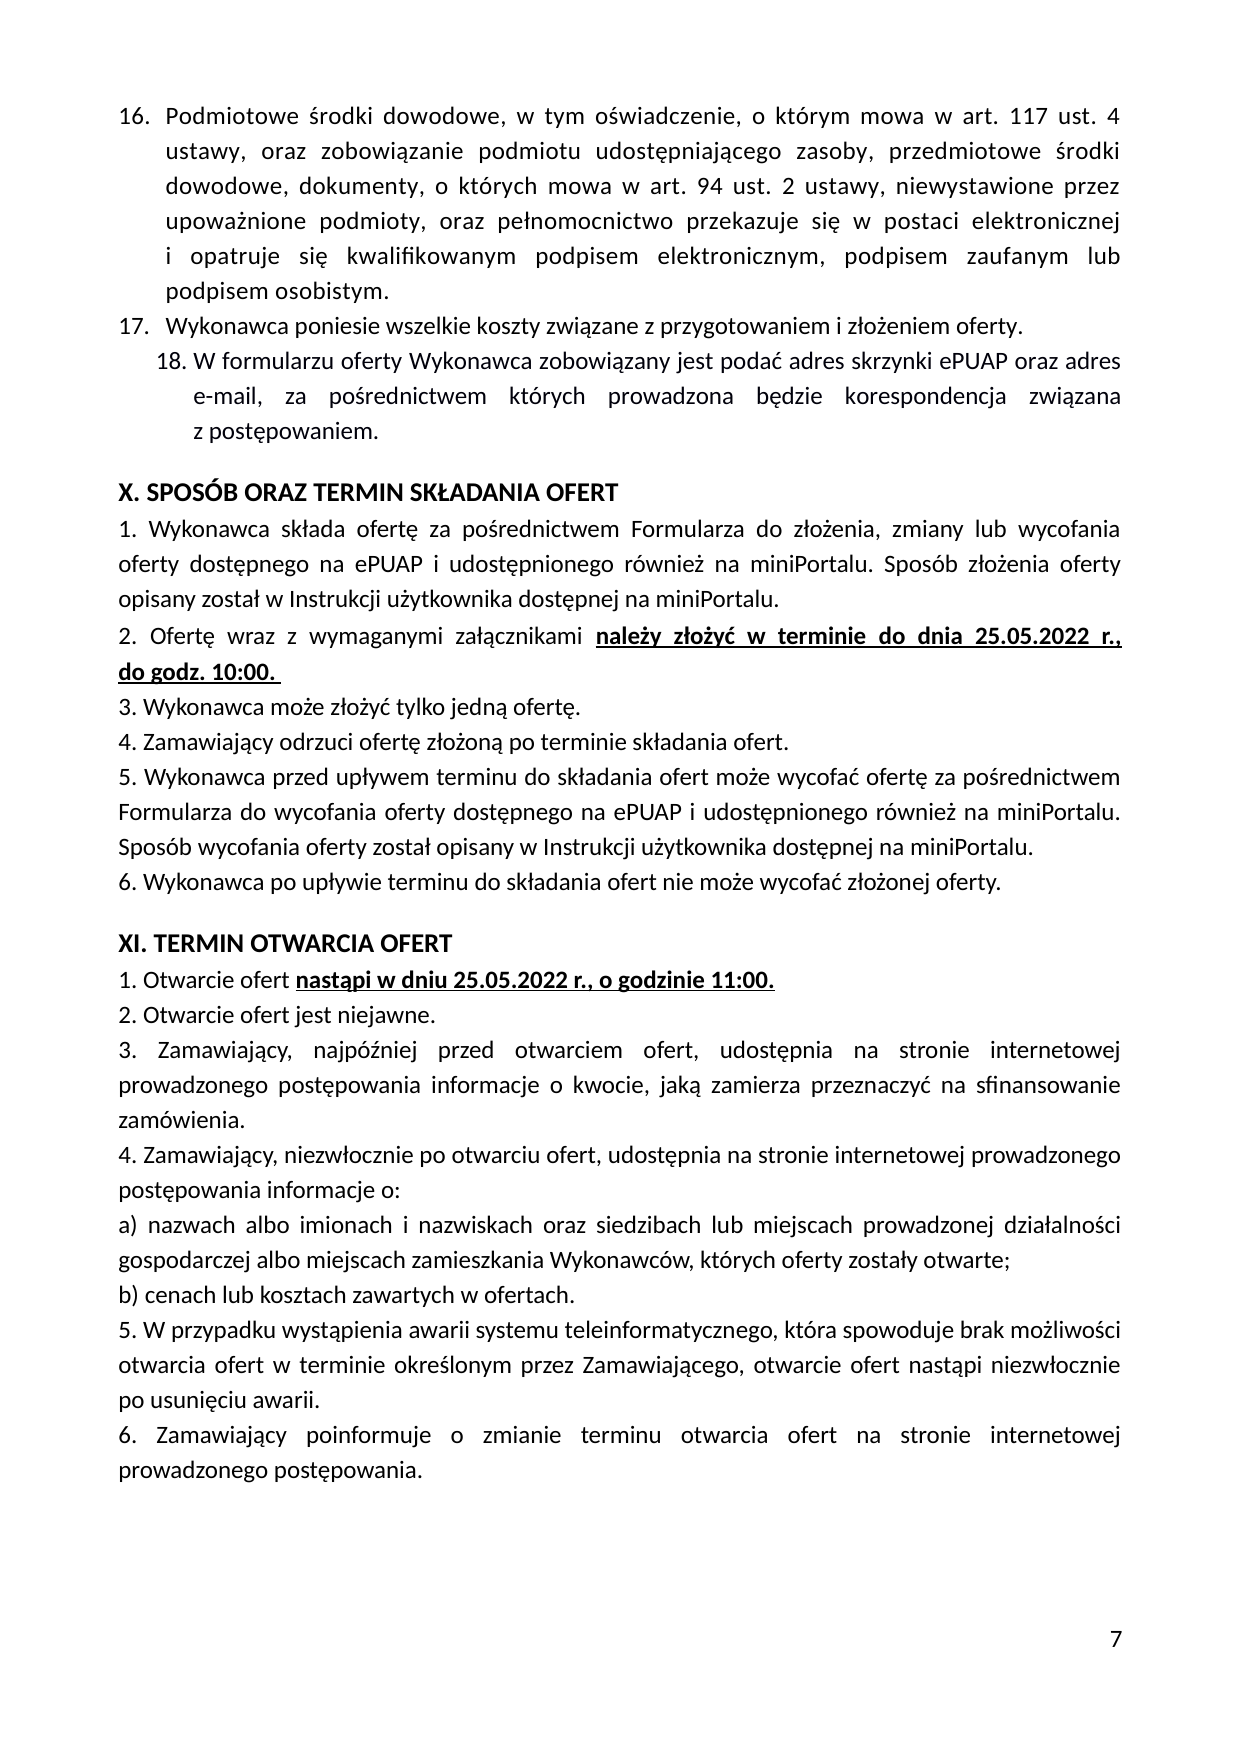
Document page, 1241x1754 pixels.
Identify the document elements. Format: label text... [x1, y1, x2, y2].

text 1. Otwarcie ofert nastąpi w dniu 25.05.2022 r., o godzinie 11:00. [118, 964, 1122, 994]
text 3. Zamawiający, najpóźniej przed otwarciem ofert, udostępnia na stronie internetowej prowadzonego postępowania informacje o kwocie, jaką zamierza przeznaczyć na sfinansowanie zamówienia. [118, 1034, 1122, 1134]
text 4. Zamawiający odrzuci ofertę złożoną po terminie składania ofert. [118, 726, 1122, 756]
text 6. Zamawiający poinformuje o zmianie terminu otwarcia ofert na stronie internetowej prowadzonego postępowania. [118, 1419, 1122, 1484]
text 2. Otwarcie ofert jest niejawne. [118, 999, 1122, 1029]
text 5. Wykonawca przed upływem terminu do składania ofert może wycofać ofertę za pośrednictwem Formularza do wycofania oferty dostępnego na ePUAP i udostępnionego również na miniPortalu. Sposób wycofania oferty został opisany w Instrukcji użytkownika dostępnej na miniPortalu. [118, 761, 1122, 861]
text b) cenach lub kosztach zawartych w ofertach. [118, 1279, 1122, 1309]
text 5. W przypadku wystąpienia awarii systemu teleinformatycznego, która spowoduje brak możliwości otwarcia ofert w terminie określonym przez Zamawiającego, otwarcie ofert nastąpi niezwłocznie po usunięciu awarii. [118, 1314, 1122, 1414]
text 4. Zamawiający, niezwłocznie po otwarciu ofert, udostępnia na stronie internetowej prowadzonego postępowania informacje o: [118, 1139, 1122, 1204]
subtitle XI. TERMIN OTWARCIA OFERT [118, 926, 1122, 959]
text 1. Wykonawca składa ofertę za pośrednictwem Formularza do złożenia, zmiany lub wycofania oferty dostępnego na ePUAP i udostępnionego również na miniPortalu. Sposób złożenia oferty opisany został w Instrukcji użytkownika dostępnej na miniPortalu. [118, 513, 1122, 614]
subtitle X. SPOSÓB ORAZ TERMIN SKŁADANIA OFERT [118, 475, 1122, 508]
list Wykonawca poniesie wszelkie koszty związane z przygotowaniem i złożeniem oferty. [118, 310, 1122, 341]
text a) nazwach albo imionach i nazwiskach oraz siedzibach lub miejscach prowadzonej działalności gospodarczej albo miejscach zamieszkania Wykonawców, których oferty zostały otwarte; [118, 1209, 1122, 1274]
list Podmiotowe środki dowodowe, w tym oświadczenie, o którym mowa w art. 117 ust. 4 ustawy, oraz zobowiązanie podmiotu udostępniającego zasoby, przedmiotowe środki dowodowe, dokumenty, o których mowa w art. 94 ust. 2 ustawy, niewystawione przez upoważnione podmioty, oraz pełnomocnictwo przekazuje się w postaci elektronicznej i opatruje się kwalifikowanym podpisem elektronicznym, podpisem zaufanym lub podpisem osobistym. [118, 100, 1122, 306]
text 3. Wykonawca może złożyć tylko jedną ofertę. [118, 691, 1122, 721]
list W formularzu oferty Wykonawca zobowiązany jest podać adres skrzynki ePUAP oraz adres e-mail, za pośrednictwem których prowadzona będzie korespondencja związana z postępowaniem. [156, 345, 1122, 446]
text 2. Ofertę wraz z wymaganymi załącznikami należy złożyć w terminie do dnia 25.05.2022 r., do godz. 10:00. [118, 618, 1122, 686]
text 6. Wykonawca po upływie terminu do składania ofert nie może wycofać złożonej oferty. [118, 866, 1122, 896]
